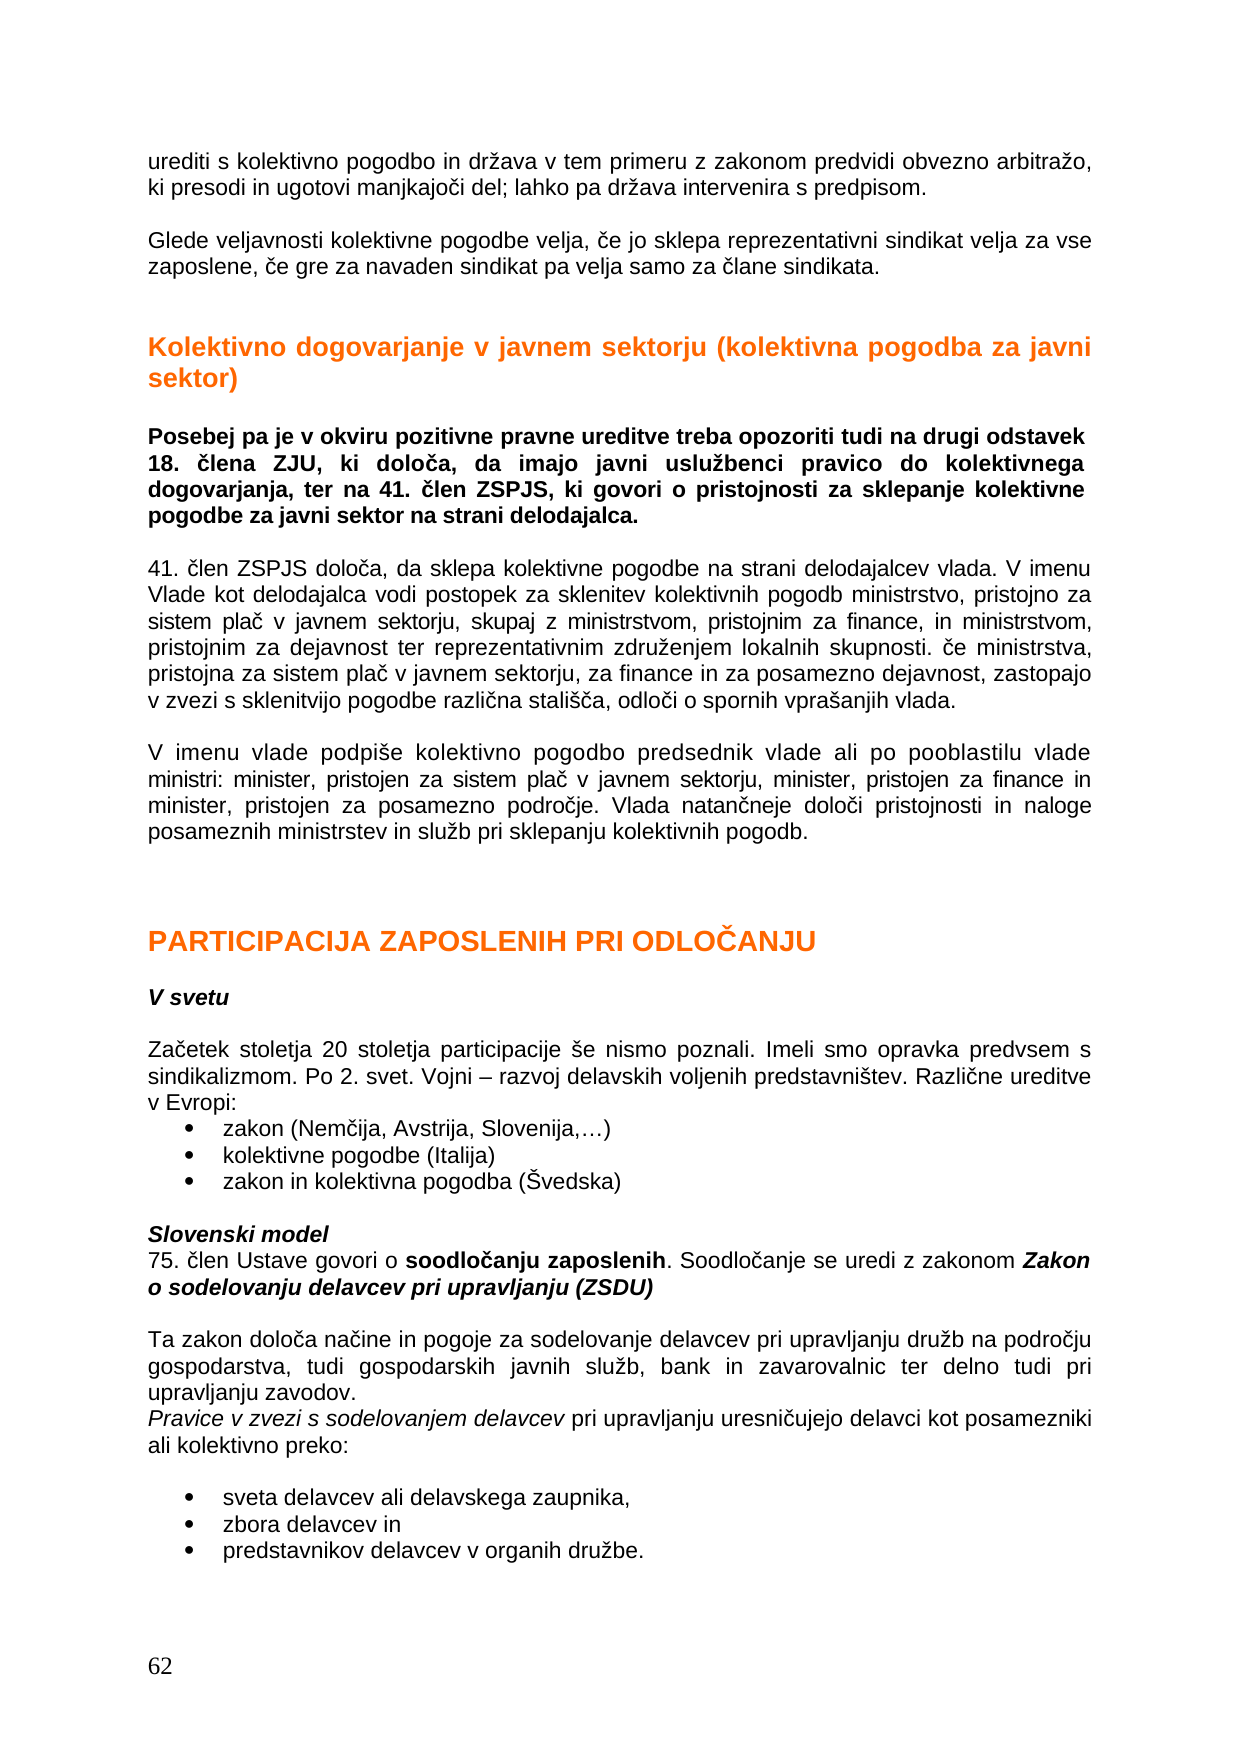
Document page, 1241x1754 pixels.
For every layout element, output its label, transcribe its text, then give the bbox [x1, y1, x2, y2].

text Posebej pa je v okviru pozitivne pravne ureditve treba opozoriti tudi na drugi odstavek 18. člena ZJU, ki določa, da imajo javni uslužbenci pravico do kolektivnega dogovarjanja, ter na 41. člen ZSPJS, ki govori o pristojnosti za sklepanje kolektivne pogodbe za javni sektor na strani delodajalca. [148, 423, 1085, 529]
text PARTICIPACIJA ZAPOSLENIH PRI ODLOČANJU [148, 924, 1093, 957]
text Pravice v zvezi s sodelovanjem delavcev pri upravljanju uresničujejo delavci kot posamezniki ali kolektivno preko: [148, 1405, 1093, 1458]
text Ta zakon določa načine in pogoje za sodelovanje delavcev pri upravljanju družb na področju gospodarstva, tudi gospodarskih javnih služb, bank in zavarovalnic ter delno tudi pri upravljanju zavodov. [148, 1326, 1093, 1405]
list zakon (Nemčija, Avstrija, Slovenija,…) [185, 1115, 1093, 1142]
text Kolektivno dogovarjanje v javnem sektorju (kolektivna pogodba za javni sektor) [148, 331, 1093, 393]
text 41. člen ZSPJS določa, da sklepa kolektivne pogodbe na strani delodajalcev vlada. V imenu Vlade kot delodajalca vodi postopek za sklenitev kolektivnih pogodb ministrstvo, pristojno za sistem plač v javnem sektorju, skupaj z ministrstvom, pristojnim za finance, in ministrstvom, pristojnim za dejavnost ter reprezentativnim združenjem lokalnih skupnosti. če ministrstva, pristojna za sistem plač v javnem sektorju, za finance in za posamezno dejavnost, zastopajo v zvezi s sklenitvijo pogodbe različna stališča, odloči o spornih vprašanjih vlada. [148, 555, 1093, 713]
text V svetu [148, 984, 1093, 1010]
text Slovenski model [148, 1221, 1093, 1247]
text Glede veljavnosti kolektivne pogodbe velja, če jo sklepa reprezentativni sindikat velja za vse zaposlene, če gre za navaden sindikat pa velja samo za člane sindikata. [148, 227, 1093, 279]
list predstavnikov delavcev v organih družbe. [185, 1537, 1093, 1563]
text urediti s kolektivno pogodbo in država v tem primeru z zakonom predvidi obvezno arbitražo, ki presodi in ugotovi manjkajoči del; lahko pa država intervenira s predpisom. [148, 148, 1093, 200]
list zbora delavcev in [185, 1511, 1093, 1537]
text V imenu vlade podpiše kolektivno pogodbo predsednik vlade ali po pooblastilu vlade ministri: minister, pristojen za sistem plač v javnem sektorju, minister, pristojen za finance in minister, pristojen za posamezno področje. Vlada natančneje določi pristojnosti in naloge posameznih ministrstev in služb pri sklepanju kolektivnih pogodb. [148, 739, 1093, 845]
list kolektivne pogodbe (Italija) [185, 1142, 1093, 1168]
text 75. člen Ustave govori o soodločanju zaposlenih. Soodločanje se uredi z zakonom Zakon o sodelovanju delavcev pri upravljanju (ZSDU) [148, 1247, 1093, 1300]
text Začetek stoletja 20 stoletja participacije še nismo poznali. Imeli smo opravka predvsem s sindikalizmom. Po 2. svet. Vojni – razvoj delavskih voljenih predstavništev. Različne ureditve v Evropi: [148, 1036, 1093, 1115]
list sveta delavcev ali delavskega zaupnika, [185, 1484, 1093, 1511]
list zakon in kolektivna pogodba (Švedska) [185, 1168, 1093, 1194]
